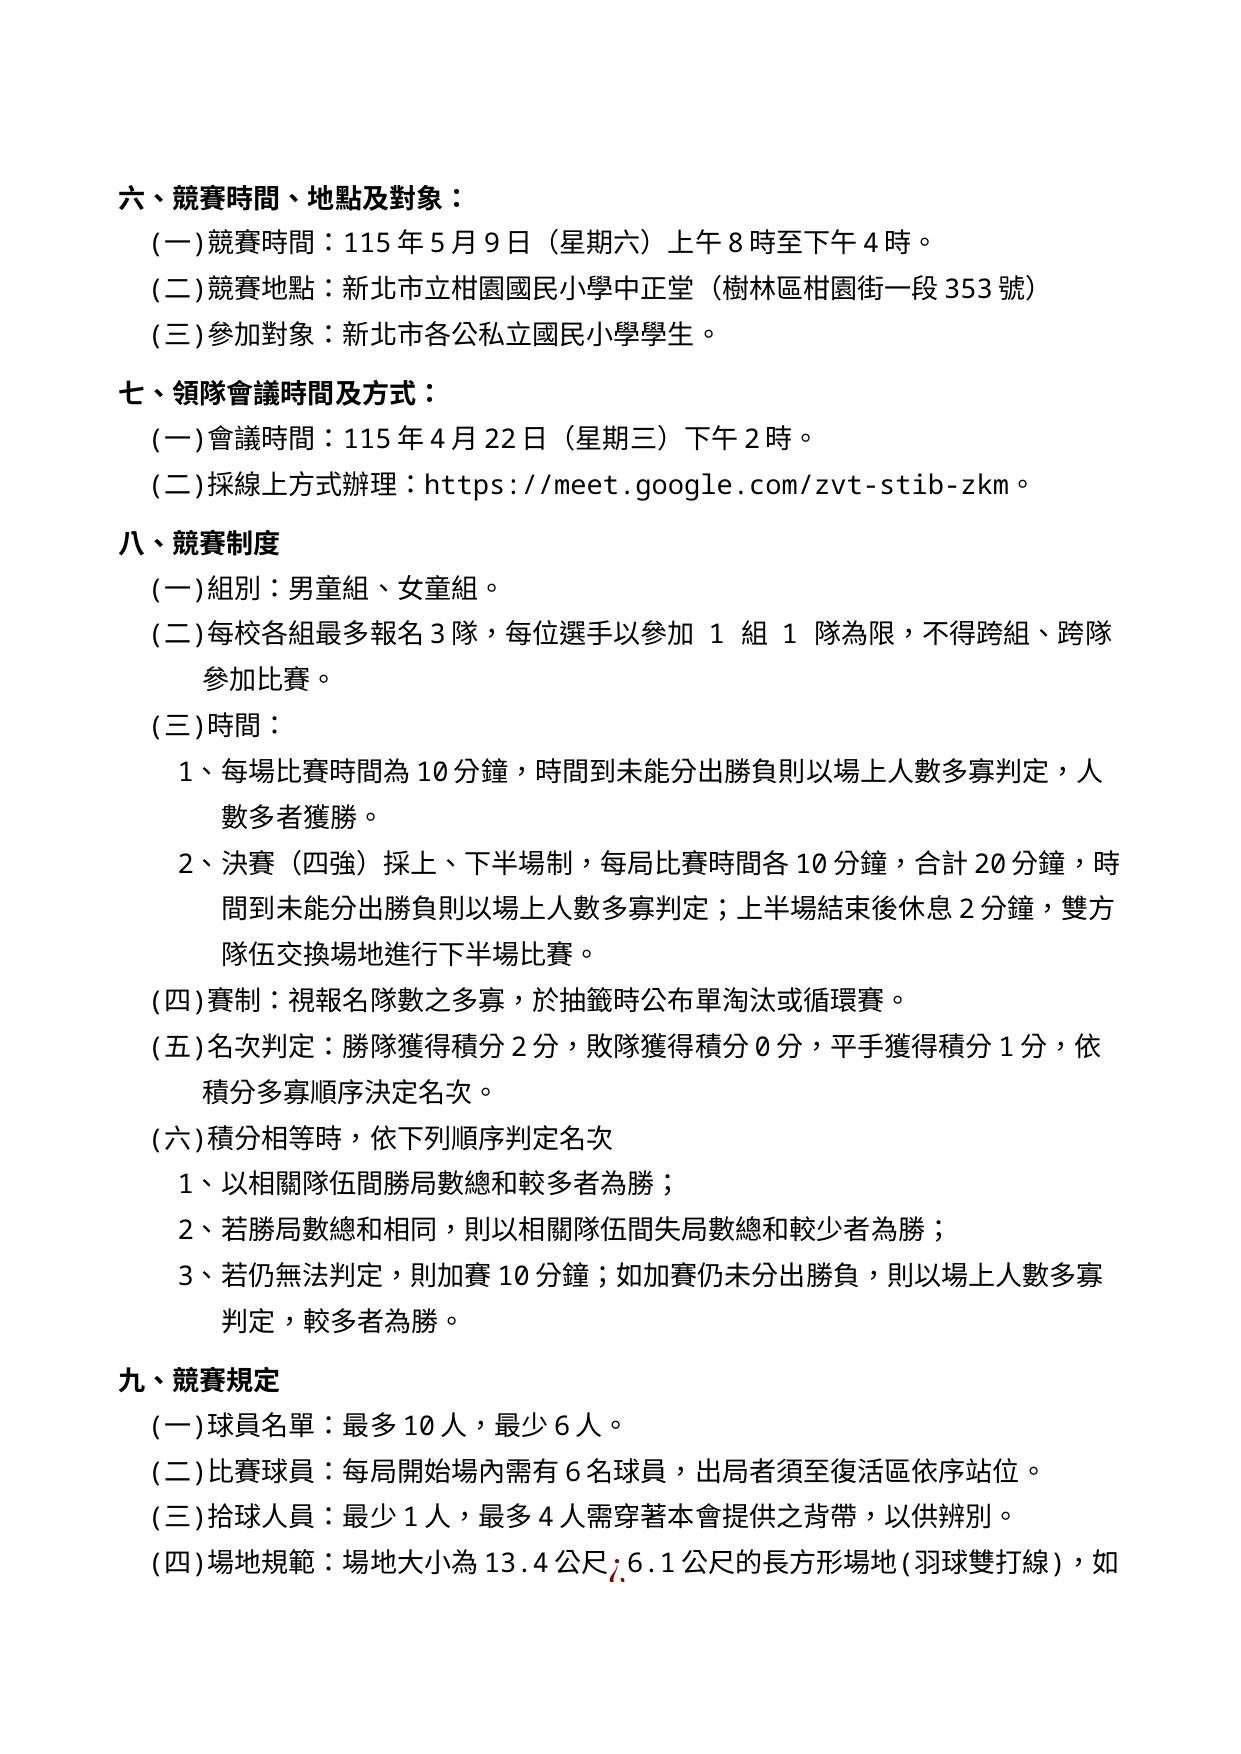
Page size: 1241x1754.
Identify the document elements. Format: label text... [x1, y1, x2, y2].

text (四)場地規範：場地大小為13.4公尺6.1公尺的長方形場地(羽球雙打線)，如下圖所示。 [148, 1536, 1122, 1582]
text (三)時間： [148, 699, 1122, 745]
text (一)球員名單：最多10人，最少6人。 [148, 1398, 1122, 1444]
text (二)採線上方式辦理：https://meet.google.com/zvt-stib-zkm。 [148, 457, 1122, 503]
text 1、以相關隊伍間勝局數總和較多者為勝； [177, 1157, 1122, 1203]
text 六、競賽時間、地點及對象： [118, 177, 1122, 216]
text (二)每校各組最多報名3隊，每位選手以參加 1 組 1 隊為限，不得跨組、跨隊參加比賽。 [148, 607, 1122, 699]
text (四)賽制：視報名隊數之多寡，於抽籤時公布單淘汰或循環賽。 [148, 974, 1122, 1020]
text (一)會議時間：115年4月22日（星期三）下午2時。 [148, 412, 1122, 457]
text 3、若仍無法判定，則加賽10分鐘；如加賽仍未分出勝負，則以場上人數多寡判定，較多者為勝。 [177, 1249, 1122, 1341]
text (一)組別：男童組、女童組。 [148, 561, 1122, 607]
text 2、若勝局數總和相同，則以相關隊伍間失局數總和較少者為勝； [177, 1203, 1122, 1249]
text 七、領隊會議時間及方式： [118, 372, 1122, 412]
text (二)比賽球員：每局開始場內需有6名球員，出局者須至復活區依序站位。 [148, 1444, 1122, 1490]
text 八、競賽制度 [118, 522, 1122, 561]
text (五)名次判定：勝隊獲得積分2分，敗隊獲得積分0分，平手獲得積分1分，依積分多寡順序決定名次。 [148, 1020, 1122, 1111]
text (六)積分相等時，依下列順序判定名次 [148, 1111, 1122, 1157]
text (三)拾球人員：最少1人，最多4人需穿著本會提供之背帶，以供辨別。 [148, 1490, 1122, 1536]
text (二)競賽地點：新北市立柑園國民小學中正堂（樹林區柑園街一段353號） [148, 262, 1122, 308]
text 九、競賽規定 [118, 1359, 1122, 1398]
text (一)競賽時間：115年5月9日（星期六）上午8時至下午4時。 [148, 216, 1122, 262]
text (三)參加對象：新北市各公私立國民小學學生。 [148, 308, 1122, 354]
text 1、每場比賽時間為10分鐘，時間到未能分出勝負則以場上人數多寡判定，人數多者獲勝。 [177, 745, 1122, 836]
text 2、決賽（四強）採上、下半場制，每局比賽時間各10分鐘，合計20分鐘，時間到未能分出勝負則以場上人數多寡判定；上半場結束後休息2分鐘，雙方隊伍交換場地進行下半場比賽。 [177, 836, 1122, 974]
